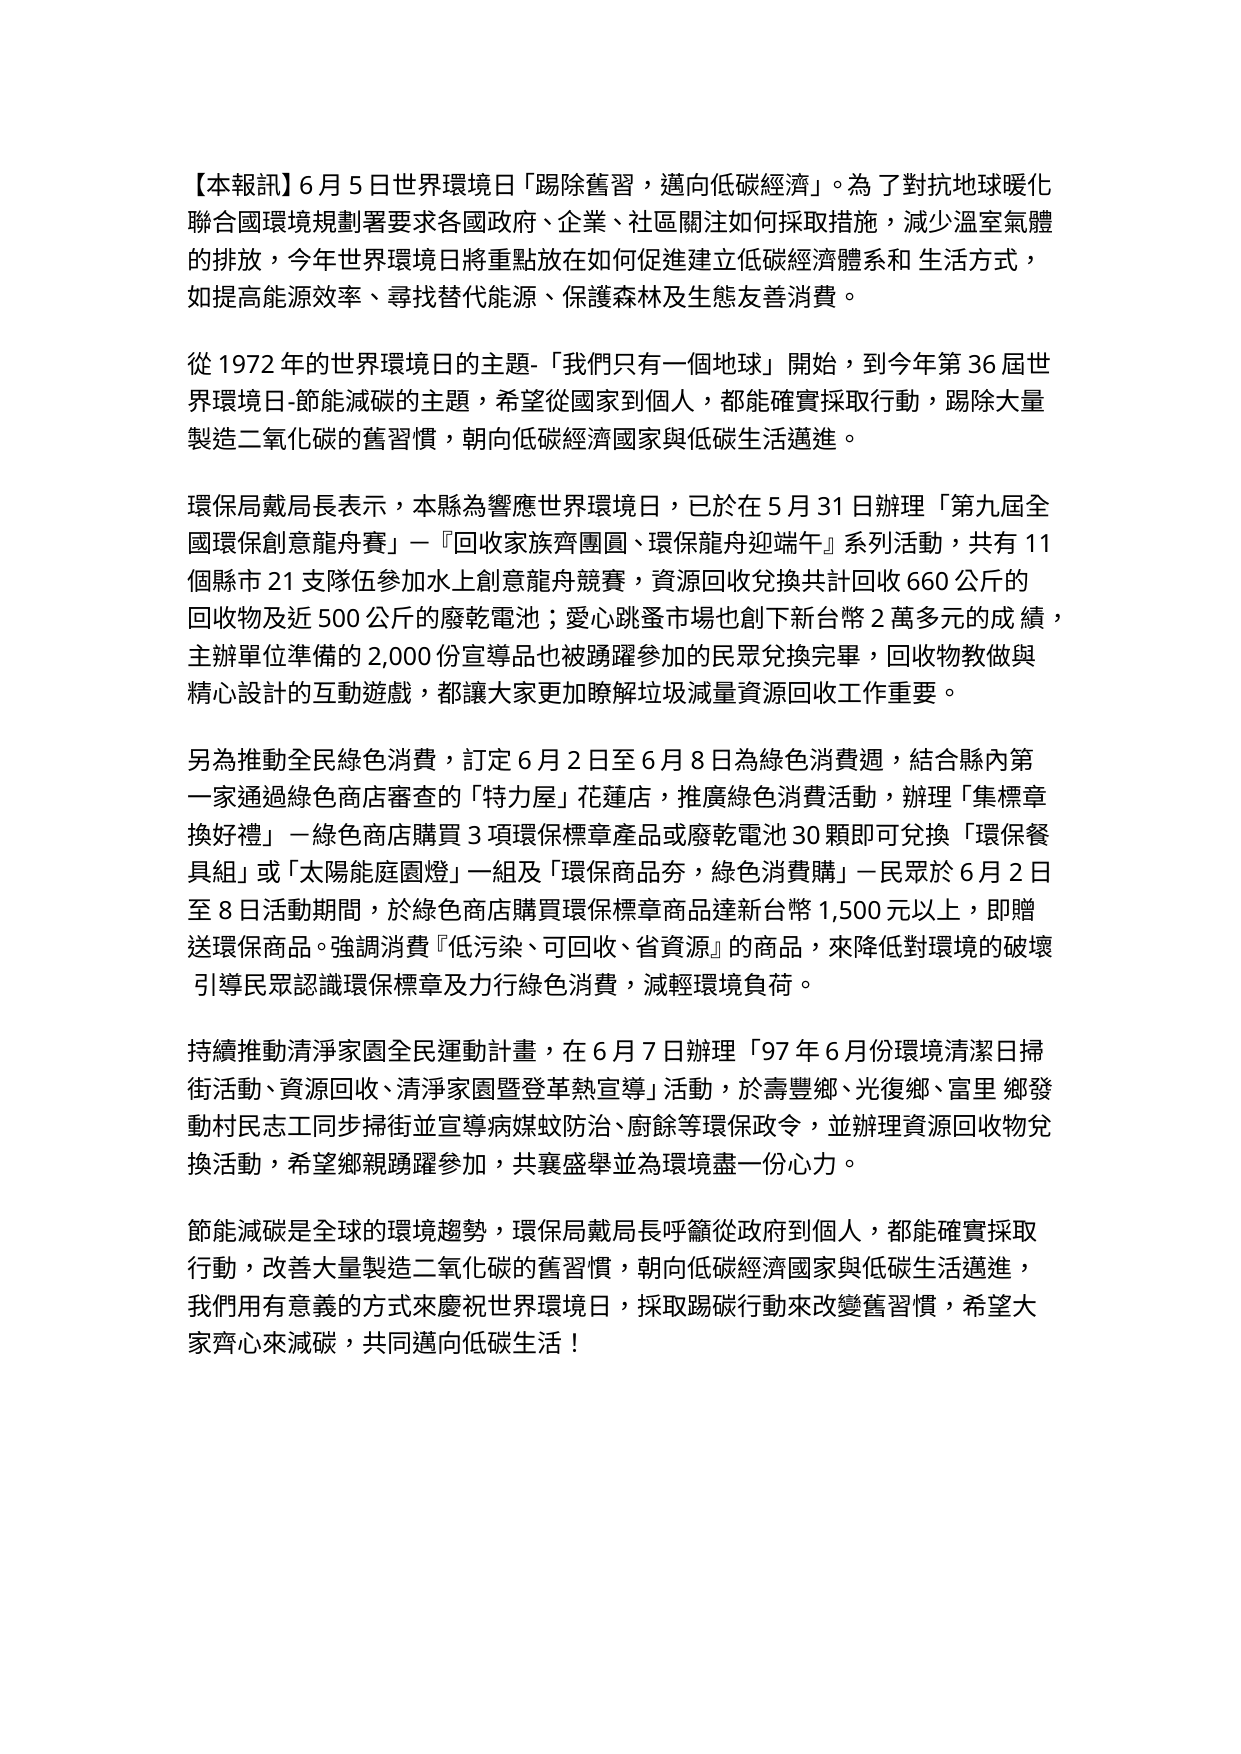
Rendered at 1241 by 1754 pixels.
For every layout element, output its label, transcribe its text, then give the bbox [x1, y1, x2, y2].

text 環保局戴局長表示，本縣為響應世界環境日，已於在5月31日辦理「第九屆全國環保創意龍舟賽」－『回收家族齊團圓、環保龍舟迎端午』系列活動，共有 11個縣市21支隊伍參加水上創意龍舟競賽，資源回收兌換共計回收660公斤的回收物及近500公斤的廢乾電池；愛心跳蚤市場也創下新台幣2萬多元的成 績，主辦單位準備的2,000份宣導品也被踴躍參加的民眾兌換完畢，回收物教做與精心設計的互動遊戲，都讓大家更加瞭解垃圾減量資源回收工作重要。 [187, 485, 1053, 710]
text 另為推動全民綠色消費，訂定6月2日至6月8日為綠色消費週，結合縣內第一家通過綠色商店審查的「特力屋」花蓮店，推廣綠色消費活動，辦理「集標章 換好禮」－綠色商店購買3項環保標章產品或廢乾電池30顆即可兌換「環保餐具組」或「太陽能庭園燈」一組及「環保商品夯，綠色消費購」－民眾於6月2日至 8日活動期間，於綠色商店購買環保標章商品達新台幣1,500元以上，即贈送環保商品。強調消費『低污染、可回收、省資源』的商品，來降低對環境的破壞， 引導民眾認識環保標章及力行綠色消費，減輕環境負荷。 [187, 739, 1053, 1002]
text 【本報訊】6月5日世界環境日「踢除舊習，邁向低碳經濟」。為 了對抗地球暖化，聯合國環境規劃署要求各國政府、企業、社區關注如何採取措施，減少溫室氣體的排放，今年世界環境日將重點放在如何促進建立低碳經濟體系和 生活方式，如提高能源效率、尋找替代能源、保護森林及生態友善消費。 [187, 164, 1053, 314]
text 持續推動清淨家園全民運動計畫，在6月7日辦理「97年6月份環境清潔日掃街活動、資源回收、清淨家園暨登革熱宣導」活動，於壽豐鄉、光復鄉、富里 鄉發動村民志工同步掃街並宣導病媒蚊防治、廚餘等環保政令，並辦理資源回收物兌換活動，希望鄉親踴躍參加，共襄盛舉並為環境盡一份心力。 [187, 1031, 1053, 1181]
text 從1972年的世界環境日的主題-「我們只有一個地球」開始，到今年第36屆世界環境日-節能減碳的主題，希望從國家到個人，都能確實採取行動，踢除大量製造二氧化碳的舊習慣，朝向低碳經濟國家與低碳生活邁進。 [187, 344, 1053, 456]
text 節能減碳是全球的環境趨勢，環保局戴局長呼籲從政府到個人，都能確實採取行動，改善大量製造二氧化碳的舊習慣，朝向低碳經濟國家與低碳生活邁進，我們用有意義的方式來慶祝世界環境日，採取踢碳行動來改變舊習慣，希望大家齊心來減碳，共同邁向低碳生活！ [187, 1210, 1053, 1360]
